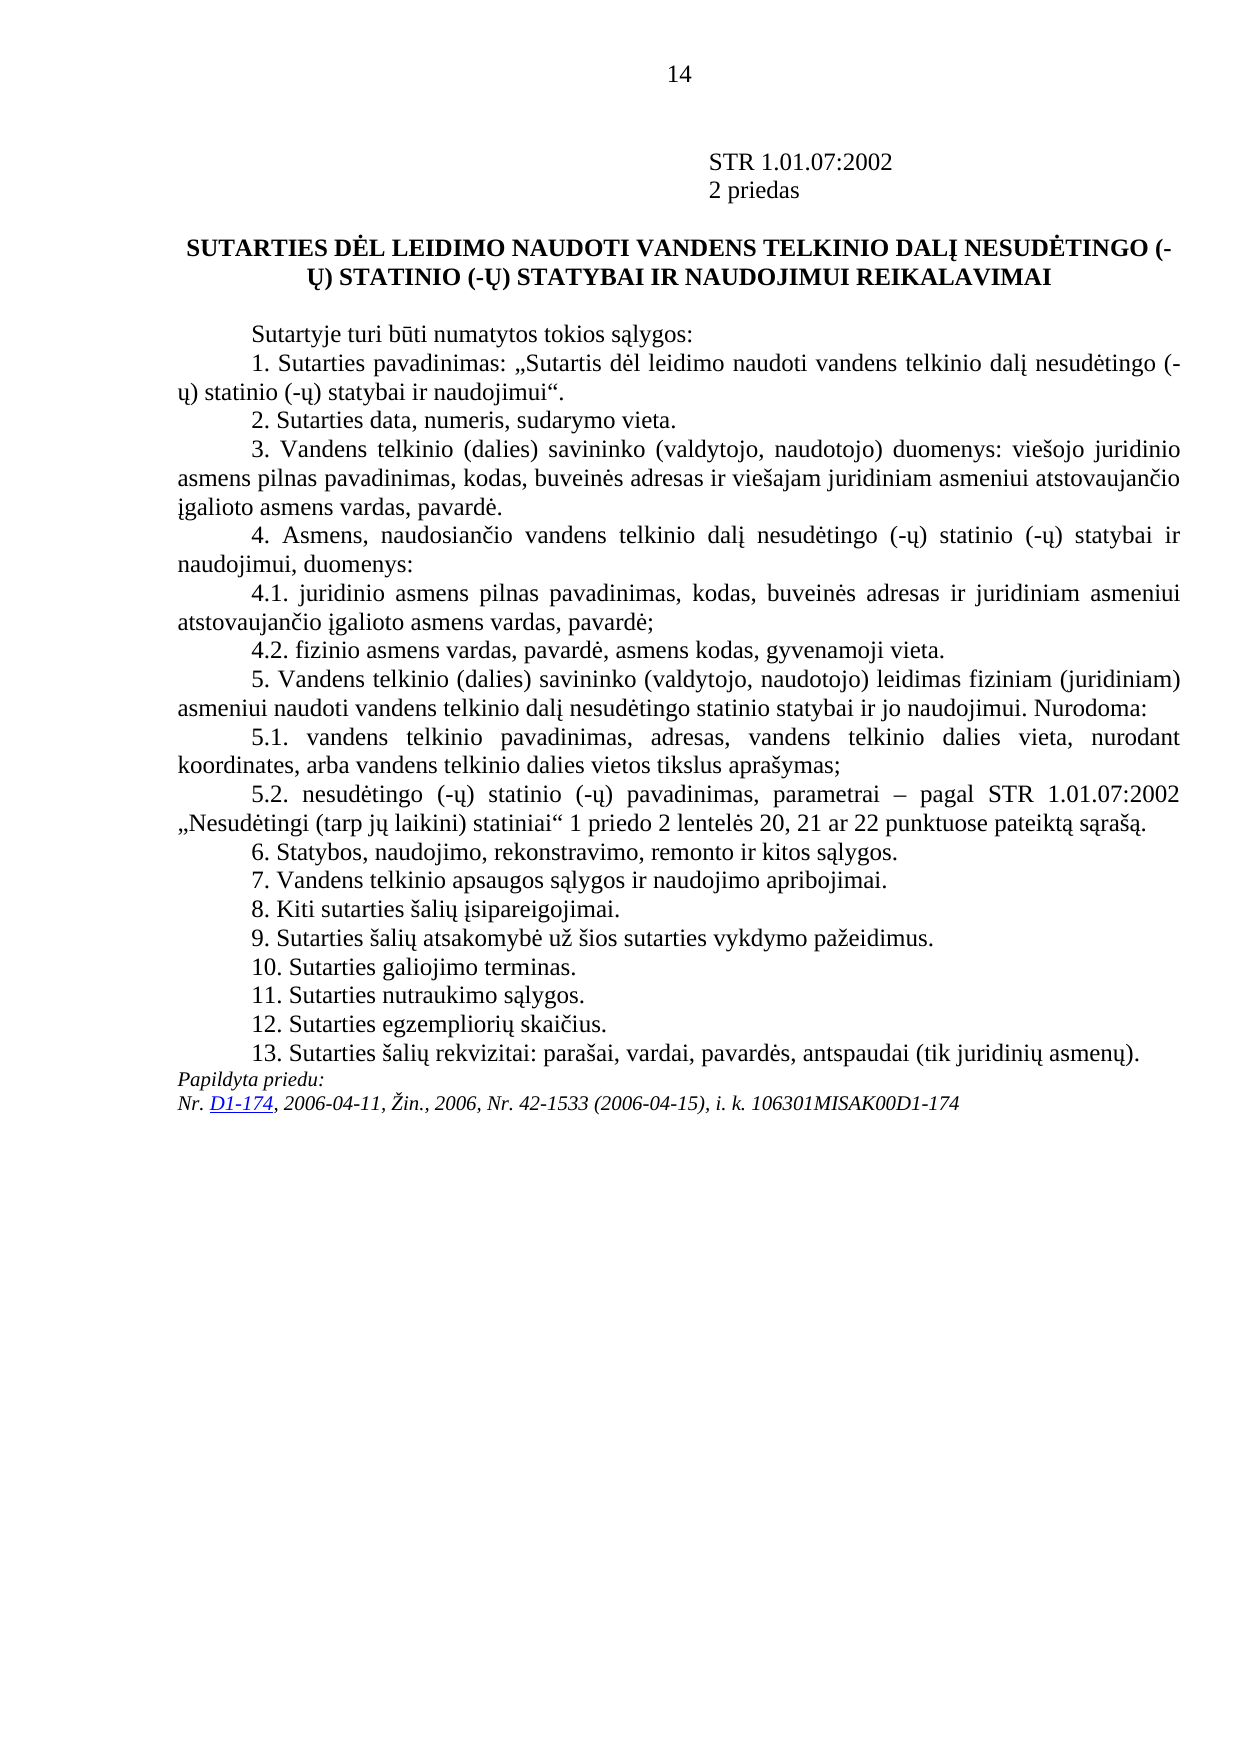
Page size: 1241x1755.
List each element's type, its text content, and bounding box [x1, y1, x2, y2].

text 4. Asmens, naudosiančio vandens telkinio dalį nesudėtingo (-ų) statinio (-ų) statybai ir naudojimui, duomenys: [177, 521, 1181, 578]
text 10. Sutarties galiojimo terminas. [177, 952, 1181, 981]
text 6. Statybos, naudojimo, rekonstravimo, remonto ir kitos sąlygos. [177, 837, 1181, 866]
text 3. Vandens telkinio (dalies) savininko (valdytojo, naudotojo) duomenys: viešojo juridinio asmens pilnas pavadinimas, kodas, buveinės adresas ir viešajam juridiniam asmeniui atstovaujančio įgalioto asmens vardas, pavardė. [177, 434, 1181, 521]
text Papildyta priedu: [177, 1067, 1181, 1091]
text SUTARTIES DĖL LEIDIMO NAUDOTI VANDENS TELKINIO DALĮ NESUDĖTINGO (-Ų) STATINIO (-Ų) STATYBAI IR NAUDOJIMUI REIKALAVIMAI [177, 233, 1181, 291]
text 11. Sutarties nutraukimo sąlygos. [177, 981, 1181, 1009]
text STR 1.01.07:2002 [177, 147, 1181, 176]
text 4.2. fizinio asmens vardas, pavardė, asmens kodas, gyvenamoji vieta. [177, 636, 1181, 664]
text 2 priedas [177, 176, 1181, 204]
text 8. Kiti sutarties šalių įsipareigojimai. [177, 894, 1181, 923]
text Nr. D1-174, 2006-04-11, Žin., 2006, Nr. 42-1533 (2006-04-15), i. k. 106301MISAK00D1-174 [177, 1091, 1181, 1115]
text 12. Sutarties egzempliorių skaičius. [177, 1009, 1181, 1038]
text Sutartyje turi būti numatytos tokios sąlygos: [177, 319, 1181, 348]
text 2. Sutarties data, numeris, sudarymo vieta. [177, 406, 1181, 434]
text 13. Sutarties šalių rekvizitai: parašai, vardai, pavardės, antspaudai (tik juridinių asmenų). [177, 1038, 1181, 1067]
text 5.1. vandens telkinio pavadinimas, adresas, vandens telkinio dalies vieta, nurodant koordinates, arba vandens telkinio dalies vietos tikslus aprašymas; [177, 722, 1181, 779]
text 4.1. juridinio asmens pilnas pavadinimas, kodas, buveinės adresas ir juridiniam asmeniui atstovaujančio įgalioto asmens vardas, pavardė; [177, 578, 1181, 636]
text 7. Vandens telkinio apsaugos sąlygos ir naudojimo apribojimai. [177, 866, 1181, 894]
text 5.2. nesudėtingo (-ų) statinio (-ų) pavadinimas, parametrai – pagal STR 1.01.07:2002 „Nesudėtingi (tarp jų laikini) statiniai“ 1 priedo 2 lentelės 20, 21 ar 22 punktuose pateiktą sąrašą. [177, 779, 1181, 837]
text 5. Vandens telkinio (dalies) savininko (valdytojo, naudotojo) leidimas fiziniam (juridiniam) asmeniui naudoti vandens telkinio dalį nesudėtingo statinio statybai ir jo naudojimui. Nurodoma: [177, 664, 1181, 722]
text 1. Sutarties pavadinimas: „Sutartis dėl leidimo naudoti vandens telkinio dalį nesudėtingo (-ų) statinio (-ų) statybai ir naudojimui“. [177, 348, 1181, 406]
text 9. Sutarties šalių atsakomybė už šios sutarties vykdymo pažeidimus. [177, 923, 1181, 952]
